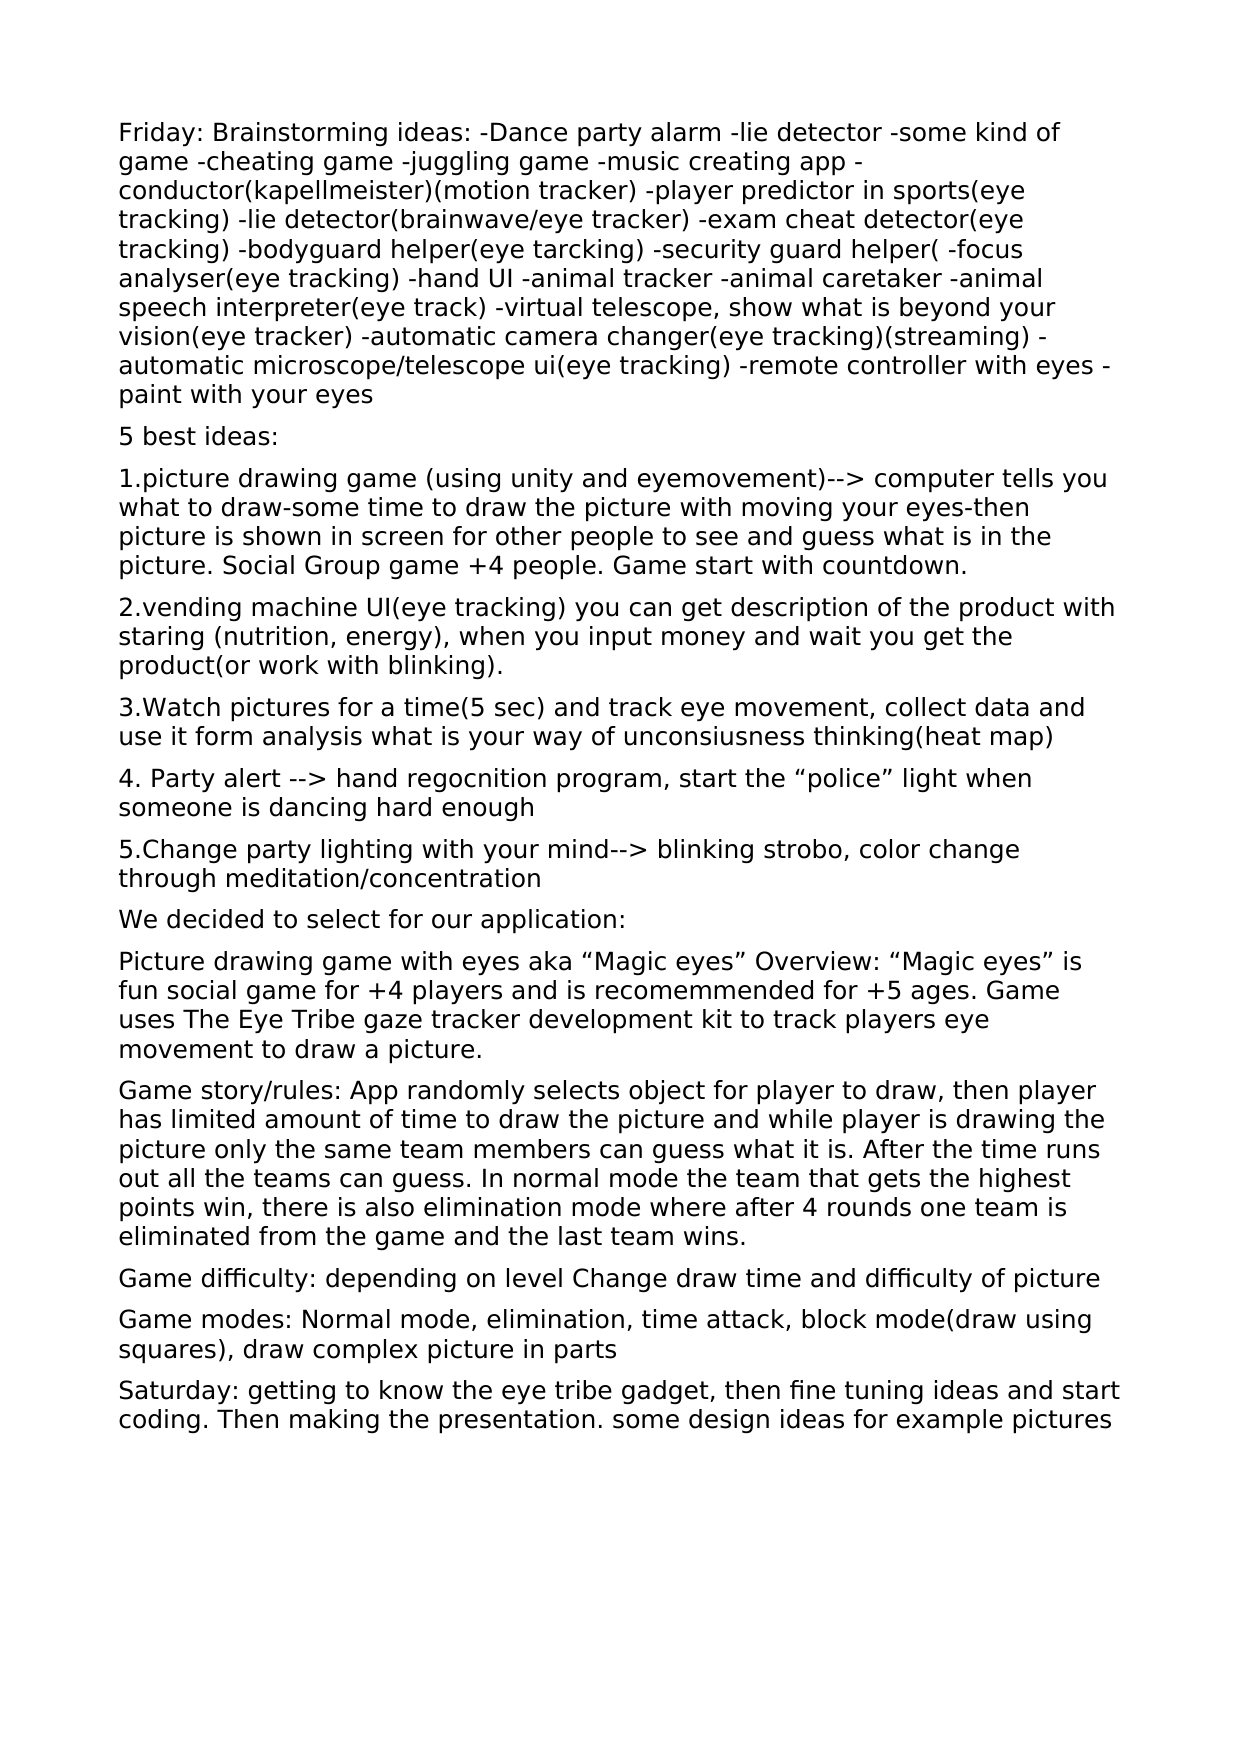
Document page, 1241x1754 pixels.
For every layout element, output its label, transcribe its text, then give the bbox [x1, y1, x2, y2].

text Friday: Brainstorming ideas: -Dance party alarm -lie detector -some kind of game -cheating game -juggling game -music creating app -conductor(kapellmeister)(motion tracker) -player predictor in sports(eye tracking) -lie detector(brainwave/eye tracker) -exam cheat detector(eye tracking) -bodyguard helper(eye tarcking) -security guard helper( -focus analyser(eye tracking) -hand UI -animal tracker -animal caretaker -animal speech interpreter(eye track) -virtual telescope, show what is beyond your vision(eye tracker) -automatic camera changer(eye tracking)(streaming) -automatic microscope/telescope ui(eye tracking) -remote controller with eyes -paint with your eyes [118, 118, 1122, 410]
text 5.Change party lighting with your mind--> blinking strobo, color change through meditation/concentration [118, 835, 1122, 893]
text Saturday: getting to know the eye tribe gadget, then fine tuning ideas and start coding. Then making the presentation. some design ideas for example pictures [118, 1376, 1122, 1435]
text 1.picture drawing game (using unity and eyemovement)--> computer tells you what to draw-some time to draw the picture with moving your eyes-then picture is shown in screen for other people to see and guess what is in the picture. Social Group game +4 people. Game start with countdown. [118, 464, 1122, 581]
text 5 best ideas: [118, 422, 1122, 451]
text 2.vending machine UI(eye tracking) you can get description of the product with staring (nutrition, energy), when you input money and wait you get the product(or work with blinking). [118, 593, 1122, 681]
text We decided to select for our application: [118, 906, 1122, 935]
text 3.Watch pictures for a time(5 sec) and track eye movement, collect data and use it form analysis what is your way of unconsiusness thinking(heat map) [118, 693, 1122, 751]
text Game difficulty: depending on level Change draw time and difficulty of picture [118, 1264, 1122, 1293]
text Game story/rules: App randomly selects object for player to draw, then player has limited amount of time to draw the picture and while player is drawing the picture only the same team members can guess what it is. After the time runs out all the teams can guess. In normal mode the team that gets the highest points win, there is also elimination mode where after 4 rounds one team is eliminated from the game and the last team wins. [118, 1076, 1122, 1251]
text Game modes: Normal mode, elimination, time attack, block mode(draw using squares), draw complex picture in parts [118, 1306, 1122, 1364]
text Picture drawing game with eyes aka “Magic eyes” Overview: “Magic eyes” is fun social game for +4 players and is recomemmended for +5 ages. Game uses The Eye Tribe gaze tracker development kit to track players eye movement to draw a picture. [118, 947, 1122, 1064]
text 4. Party alert --> hand regocnition program, start the “police” light when someone is dancing hard enough [118, 764, 1122, 822]
